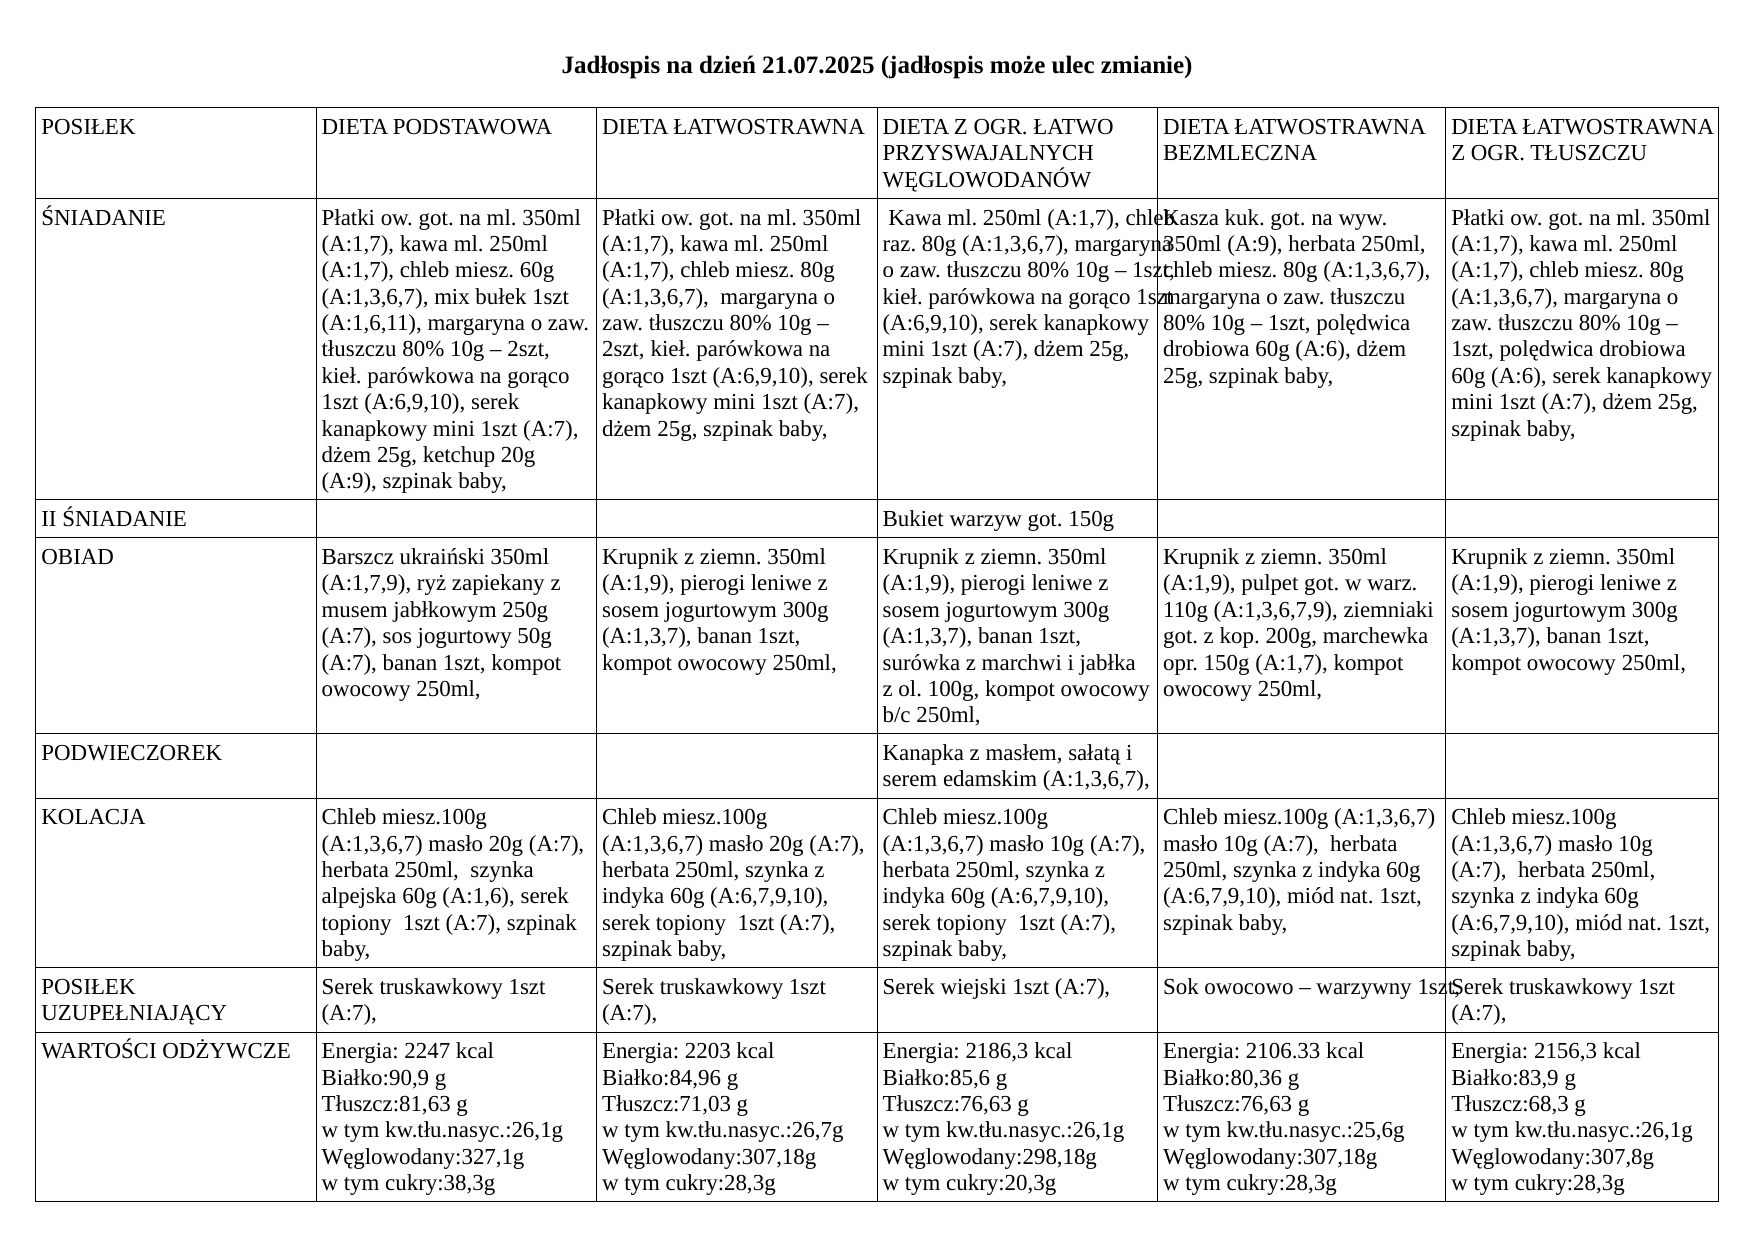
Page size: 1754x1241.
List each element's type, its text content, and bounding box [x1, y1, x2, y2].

table_cell ŚNIADANIE [36, 199, 316, 499]
table_header DIETA ŁATWOSTRAWNA BEZMLECZNA [1158, 108, 1445, 198]
table_cell Serek truskawkowy 1szt (A:7), [597, 968, 877, 1032]
table_cell Barszcz ukraiński 350ml (A:1,7,9), ryż zapiekany z musem jabłkowym 250g (A:7), sos jogurtowy 50g (A:7), banan 1szt, kompot owocowy 250ml, [317, 538, 596, 733]
table_cell PODWIECZOREK [36, 734, 316, 798]
table_cell [317, 734, 596, 798]
table_cell Kasza kuk. got. na wyw. 350ml (A:9), herbata 250ml, chleb miesz. 80g (A:1,3,6,7), margaryna o zaw. tłuszczu 80% 10g – 1szt, polędwica drobiowa 60g (A:6), dżem 25g, szpinak baby, [1158, 199, 1445, 499]
table_cell Energia: 2186,3 kcal Białko:85,6 g Tłuszcz:76,63 g w tym kw.tłu.nasyc.:26,1g Węglowodany:298,18g w tym cukry:20,3g [878, 1033, 1157, 1201]
table_cell [1158, 500, 1445, 537]
table_cell Chleb miesz.100g (A:1,3,6,7) masło 10g (A:7), herbata 250ml, szynka z indyka 60g (A:6,7,9,10), miód nat. 1szt, szpinak baby, [1158, 799, 1445, 967]
table_cell Energia: 2247 kcal Białko:90,9 g Tłuszcz:81,63 g w tym kw.tłu.nasyc.:26,1g Węglowodany:327,1g w tym cukry:38,3g [317, 1033, 596, 1201]
table_cell Krupnik z ziemn. 350ml (A:1,9), pulpet got. w warz. 110g (A:1,3,6,7,9), ziemniaki got. z kop. 200g, marchewka opr. 150g (A:1,7), kompot owocowy 250ml, [1158, 538, 1445, 733]
table_cell Energia: 2156,3 kcal Białko:83,9 g Tłuszcz:68,3 g w tym kw.tłu.nasyc.:26,1g Węglowodany:307,8g w tym cukry:28,3g [1446, 1033, 1718, 1201]
table_header DIETA ŁATWOSTRAWNA [597, 108, 877, 198]
table_cell Krupnik z ziemn. 350ml (A:1,9), pierogi leniwe z sosem jogurtowym 300g (A:1,3,7), banan 1szt, kompot owocowy 250ml, [597, 538, 877, 733]
table_cell [597, 734, 877, 798]
table_header POSIŁEK [36, 108, 316, 198]
table_cell KOLACJA [36, 799, 316, 967]
table_cell Energia: 2203 kcal Białko:84,96 g Tłuszcz:71,03 g w tym kw.tłu.nasyc.:26,7g Węglowodany:307,18g w tym cukry:28,3g [597, 1033, 877, 1201]
table_cell Chleb miesz.100g (A:1,3,6,7) masło 10g (A:7), herbata 250ml, szynka z indyka 60g (A:6,7,9,10), serek topiony 1szt (A:7), szpinak baby, [878, 799, 1157, 967]
table_cell Bukiet warzyw got. 150g [878, 500, 1157, 537]
table_cell [1446, 500, 1718, 537]
table_cell Serek truskawkowy 1szt (A:7), [1446, 968, 1718, 1032]
table_cell [1446, 734, 1718, 798]
table_cell Krupnik z ziemn. 350ml (A:1,9), pierogi leniwe z sosem jogurtowym 300g (A:1,3,7), banan 1szt, kompot owocowy 250ml, [1446, 538, 1718, 733]
table_cell Kawa ml. 250ml (A:1,7), chleb raz. 80g (A:1,3,6,7), margaryna o zaw. tłuszczu 80% 10g – 1szt, kieł. parówkowa na gorąco 1szt (A:6,9,10), serek kanapkowy mini 1szt (A:7), dżem 25g, szpinak baby, [878, 199, 1157, 499]
table_cell Chleb miesz.100g (A:1,3,6,7) masło 20g (A:7), herbata 250ml, szynka z indyka 60g (A:6,7,9,10), serek topiony 1szt (A:7), szpinak baby, [597, 799, 877, 967]
table_cell Płatki ow. got. na ml. 350ml (A:1,7), kawa ml. 250ml (A:1,7), chleb miesz. 80g (A:1,3,6,7), margaryna o zaw. tłuszczu 80% 10g – 2szt, kieł. parówkowa na gorąco 1szt (A:6,9,10), serek kanapkowy mini 1szt (A:7), dżem 25g, szpinak baby, [597, 199, 877, 499]
table_cell [597, 500, 877, 537]
table_cell [1158, 734, 1445, 798]
table_cell [317, 500, 596, 537]
table_cell Serek wiejski 1szt (A:7), [878, 968, 1157, 1032]
table_cell Chleb miesz.100g (A:1,3,6,7) masło 10g (A:7), herbata 250ml, szynka z indyka 60g (A:6,7,9,10), miód nat. 1szt, szpinak baby, [1446, 799, 1718, 967]
table_cell Krupnik z ziemn. 350ml (A:1,9), pierogi leniwe z sosem jogurtowym 300g (A:1,3,7), banan 1szt, surówka z marchwi i jabłka z ol. 100g, kompot owocowy b/c 250ml, [878, 538, 1157, 733]
table_cell Płatki ow. got. na ml. 350ml (A:1,7), kawa ml. 250ml (A:1,7), chleb miesz. 60g (A:1,3,6,7), mix bułek 1szt (A:1,6,11), margaryna o zaw. tłuszczu 80% 10g – 2szt, kieł. parówkowa na gorąco 1szt (A:6,9,10), serek kanapkowy mini 1szt (A:7), dżem 25g, ketchup 20g (A:9), szpinak baby, [317, 199, 596, 499]
table_cell Chleb miesz.100g (A:1,3,6,7) masło 20g (A:7), herbata 250ml, szynka alpejska 60g (A:1,6), serek topiony 1szt (A:7), szpinak baby, [317, 799, 596, 967]
table_cell II ŚNIADANIE [36, 500, 316, 537]
table_cell Serek truskawkowy 1szt (A:7), [317, 968, 596, 1032]
table_cell WARTOŚCI ODŻYWCZE [36, 1033, 316, 1201]
table_cell Kanapka z masłem, sałatą i serem edamskim (A:1,3,6,7), [878, 734, 1157, 798]
table_header DIETA Z OGR. ŁATWO PRZYSWAJALNYCH WĘGLOWODANÓW [878, 108, 1157, 198]
table_header DIETA PODSTAWOWA [317, 108, 596, 198]
table_cell Sok owocowo – warzywny 1szt, [1158, 968, 1445, 1032]
table_cell Płatki ow. got. na ml. 350ml (A:1,7), kawa ml. 250ml (A:1,7), chleb miesz. 80g (A:1,3,6,7), margaryna o zaw. tłuszczu 80% 10g – 1szt, polędwica drobiowa 60g (A:6), serek kanapkowy mini 1szt (A:7), dżem 25g, szpinak baby, [1446, 199, 1718, 499]
table_cell OBIAD [36, 538, 316, 733]
text Jadłospis na dzień 21.07.2025 (jadłospis może ulec zmianie) [35, 50, 1718, 78]
table_cell POSIŁEK UZUPEŁNIAJĄCY [36, 968, 316, 1032]
table_header DIETA ŁATWOSTRAWNA Z OGR. TŁUSZCZU [1446, 108, 1718, 198]
table_cell Energia: 2106.33 kcal Białko:80,36 g Tłuszcz:76,63 g w tym kw.tłu.nasyc.:25,6g Węglowodany:307,18g w tym cukry:28,3g [1158, 1033, 1445, 1201]
